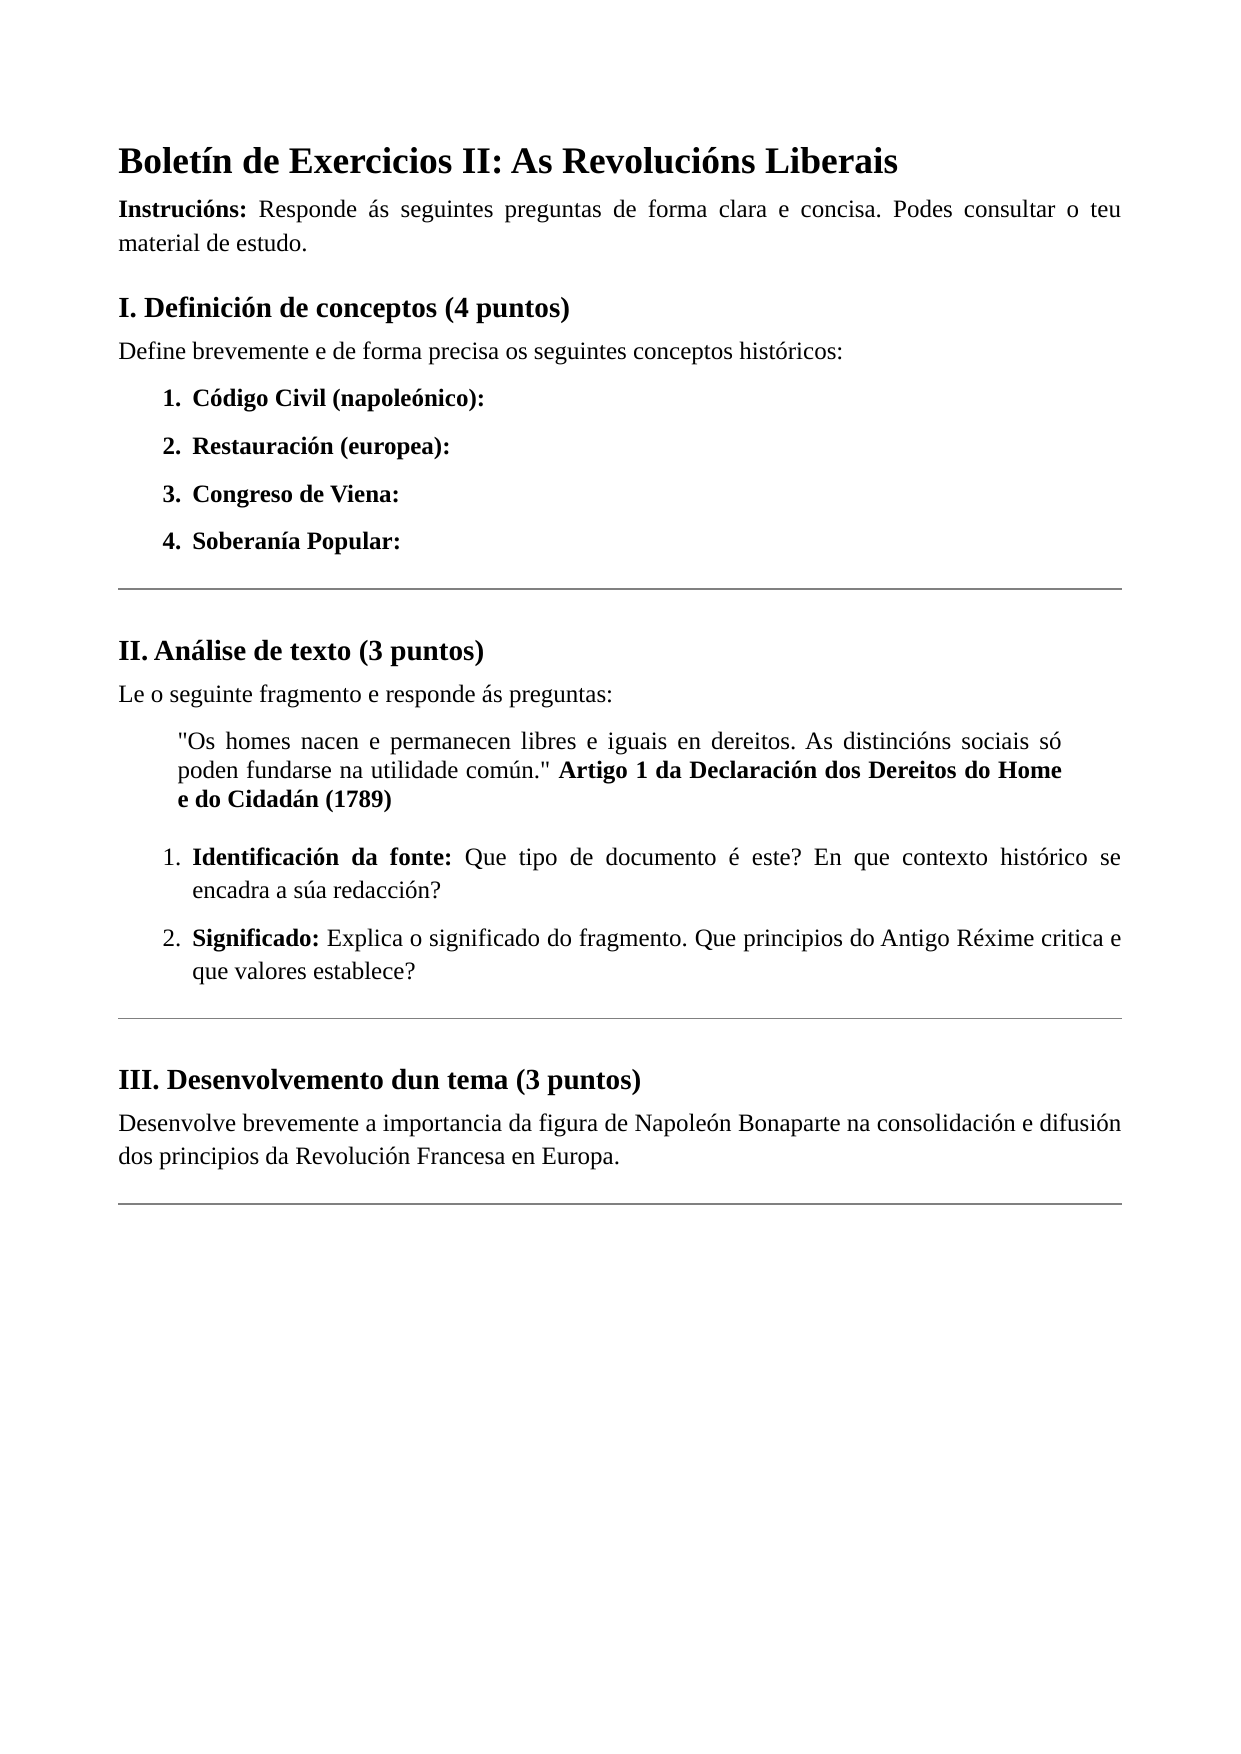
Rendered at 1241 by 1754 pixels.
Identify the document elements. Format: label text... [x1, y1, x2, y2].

text Desenvolve brevemente a importancia da figura de Napoleón Bonaparte na consolidación e difusión dos principios da Revolución Francesa en Europa. [118, 1108, 1122, 1170]
text Le o seguinte fragmento e responde ás preguntas: [118, 679, 1122, 707]
text Instrucións: Responde ás seguintes preguntas de forma clara e concisa. Podes consultar o teu material de estudo. [118, 194, 1122, 256]
subtitle III. Desenvolvemento dun tema (3 puntos) [118, 1062, 1122, 1096]
subtitle Boletín de Exercicios II: As Revolucións Liberais [118, 139, 1122, 182]
list Restauración (europea): [162, 431, 1122, 460]
list Código Civil (napoleónico): [162, 383, 1122, 412]
text "Os homes nacen e permanecen libres e iguais en dereitos. As distincións sociais só poden fundarse na utilidade común." Artigo 1 da Declaración dos Dereitos do Home e do Cidadán (1789) [177, 726, 1063, 813]
text Define brevemente e de forma precisa os seguintes conceptos históricos: [118, 336, 1122, 364]
list Congreso de Viena: [162, 479, 1122, 507]
list Identificación da fonte: Que tipo de documento é este? En que contexto histórico se encadra a súa redacción? [162, 842, 1122, 904]
list Soberanía Popular: [162, 526, 1122, 555]
list Significado: Explica o significado do fragmento. Que principios do Antigo Réxime critica e que valores establece? [162, 923, 1122, 984]
subtitle I. Definición de conceptos (4 puntos) [118, 290, 1122, 323]
subtitle II. Análise de texto (3 puntos) [118, 633, 1122, 666]
